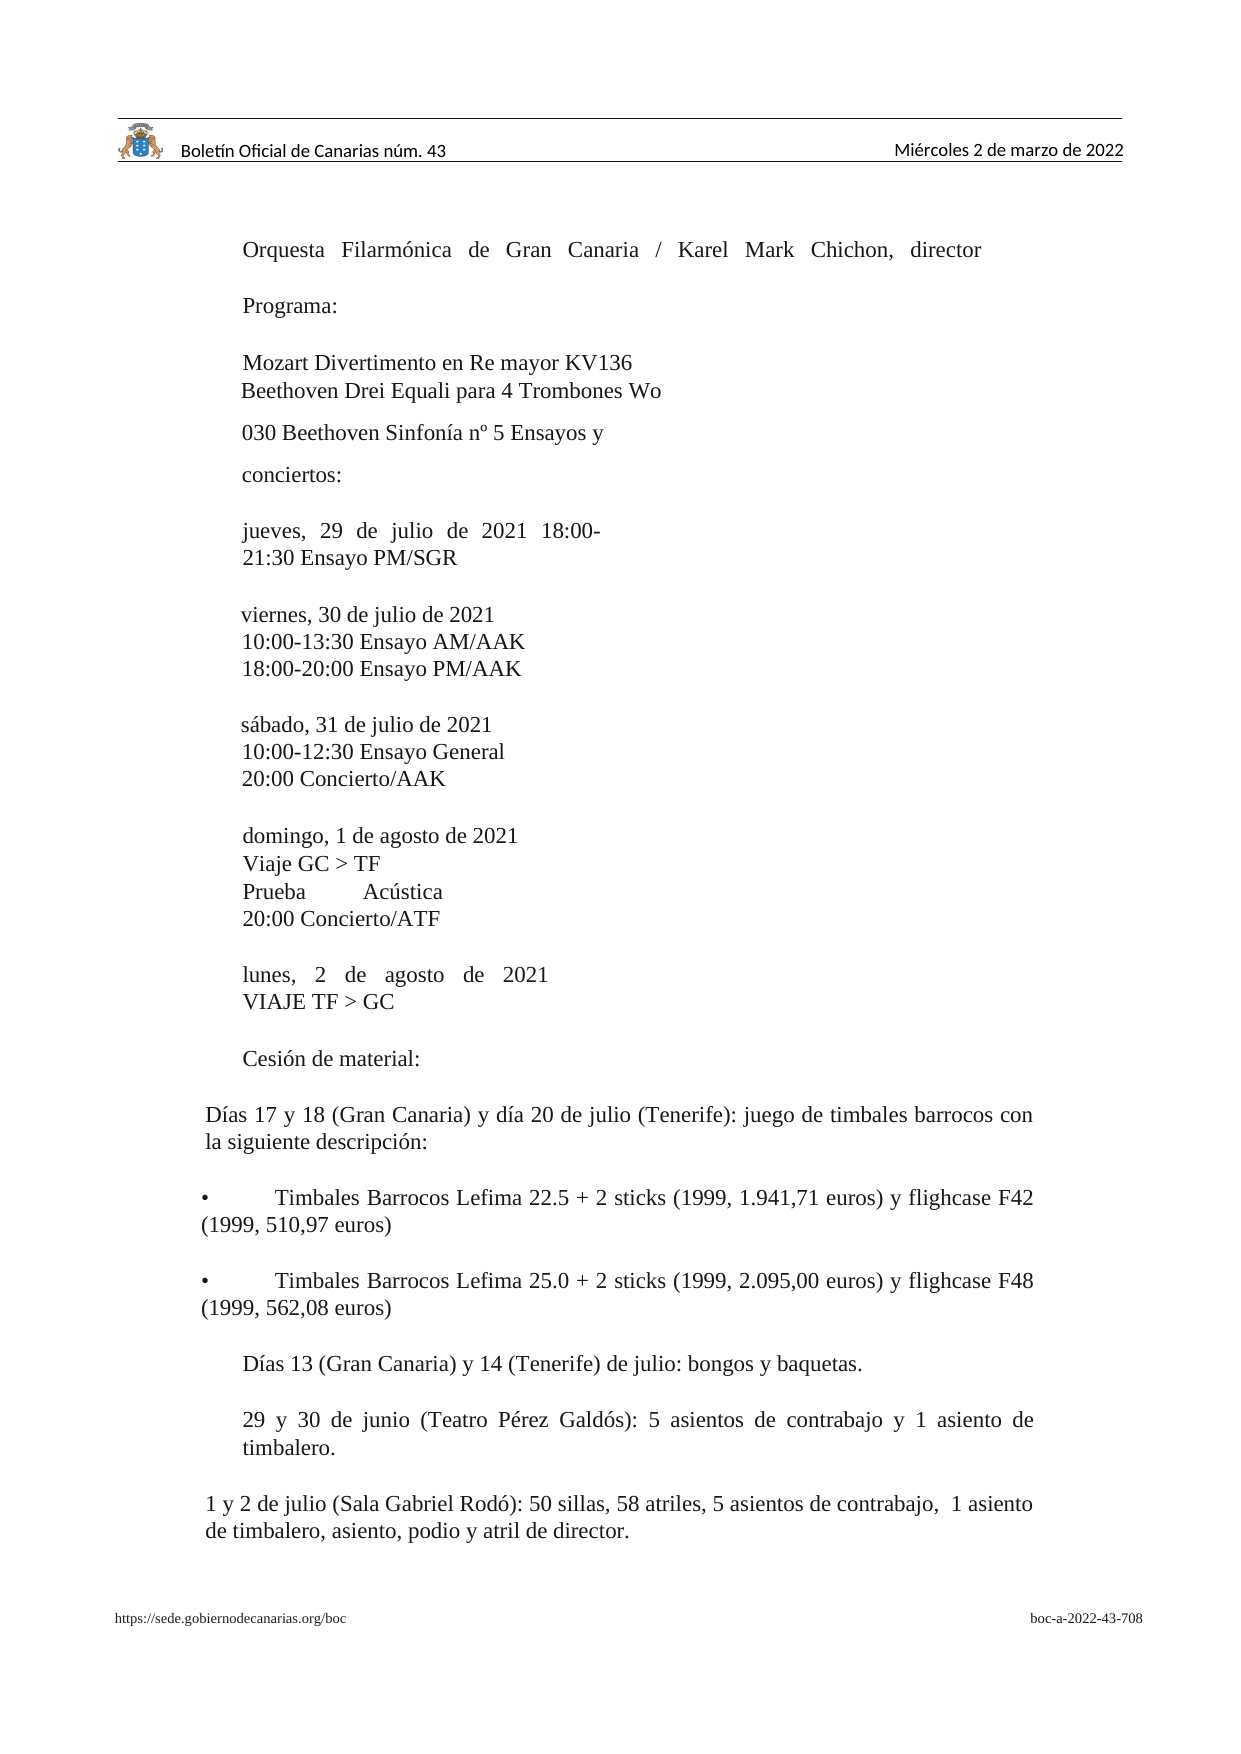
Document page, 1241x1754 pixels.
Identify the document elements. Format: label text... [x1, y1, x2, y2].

text sábado, 31 de julio de 2021 10:00-12:30 Ensayo General 20:00 Concierto/AAK [241, 711, 558, 792]
text Mozart Divertimento en Re mayor KV136 [242, 349, 1035, 375]
text 1 y 2 de julio (Sala Gabriel Rodó): 50 sillas, 58 atriles, 5 asientos de contrabajo, 1 asiento de timbalero, asiento, podio y atril de director. [205, 1490, 1035, 1543]
text Cesión de material: [242, 1044, 1035, 1071]
text viernes, 30 de julio de 2021 10:00-13:30 Ensayo AM/AAK 18:00-20:00 Ensayo PM/AAK [241, 601, 558, 681]
text lunes, 2 de agosto de 2021 VIAJE TF > GC [242, 961, 549, 1015]
text Días 17 y 18 (Gran Canaria) y día 20 de julio (Tenerife): juego de timbales barrocos con la siguiente descripción: [205, 1101, 1035, 1154]
text Prueba Acústica 20:00 Concierto/ATF [242, 878, 443, 932]
text Beethoven Drei Equali para 4 Trombones Wo 030 Beethoven Sinfonía nº 5 Ensayos y conciertos: [241, 377, 700, 487]
list Timbales Barrocos Lefima 22.5 + 2 sticks (1999, 1.941,71 euros) y flighcase F42 (1999, 510,97 euros) [201, 1184, 1035, 1237]
text domingo, 1 de agosto de 2021 [242, 822, 1035, 848]
text 29 y 30 de junio (Teatro Pérez Galdós): 5 asientos de contrabajo y 1 asiento de timbalero. [242, 1407, 1035, 1460]
list Timbales Barrocos Lefima 25.0 + 2 sticks (1999, 2.095,00 euros) y flighcase F48 (1999, 562,08 euros) [201, 1267, 1035, 1321]
text Viaje GC > TF [242, 850, 1035, 876]
text Días 13 (Gran Canaria) y 14 (Tenerife) de julio: bongos y baquetas. [242, 1350, 1035, 1377]
text Orquesta Filarmónica de Gran Canaria / Karel Mark Chichon, director Programa: [242, 236, 983, 319]
text jueves, 29 de julio de 2021 18:00-21:30 Ensayo PM/SGR [242, 517, 601, 571]
